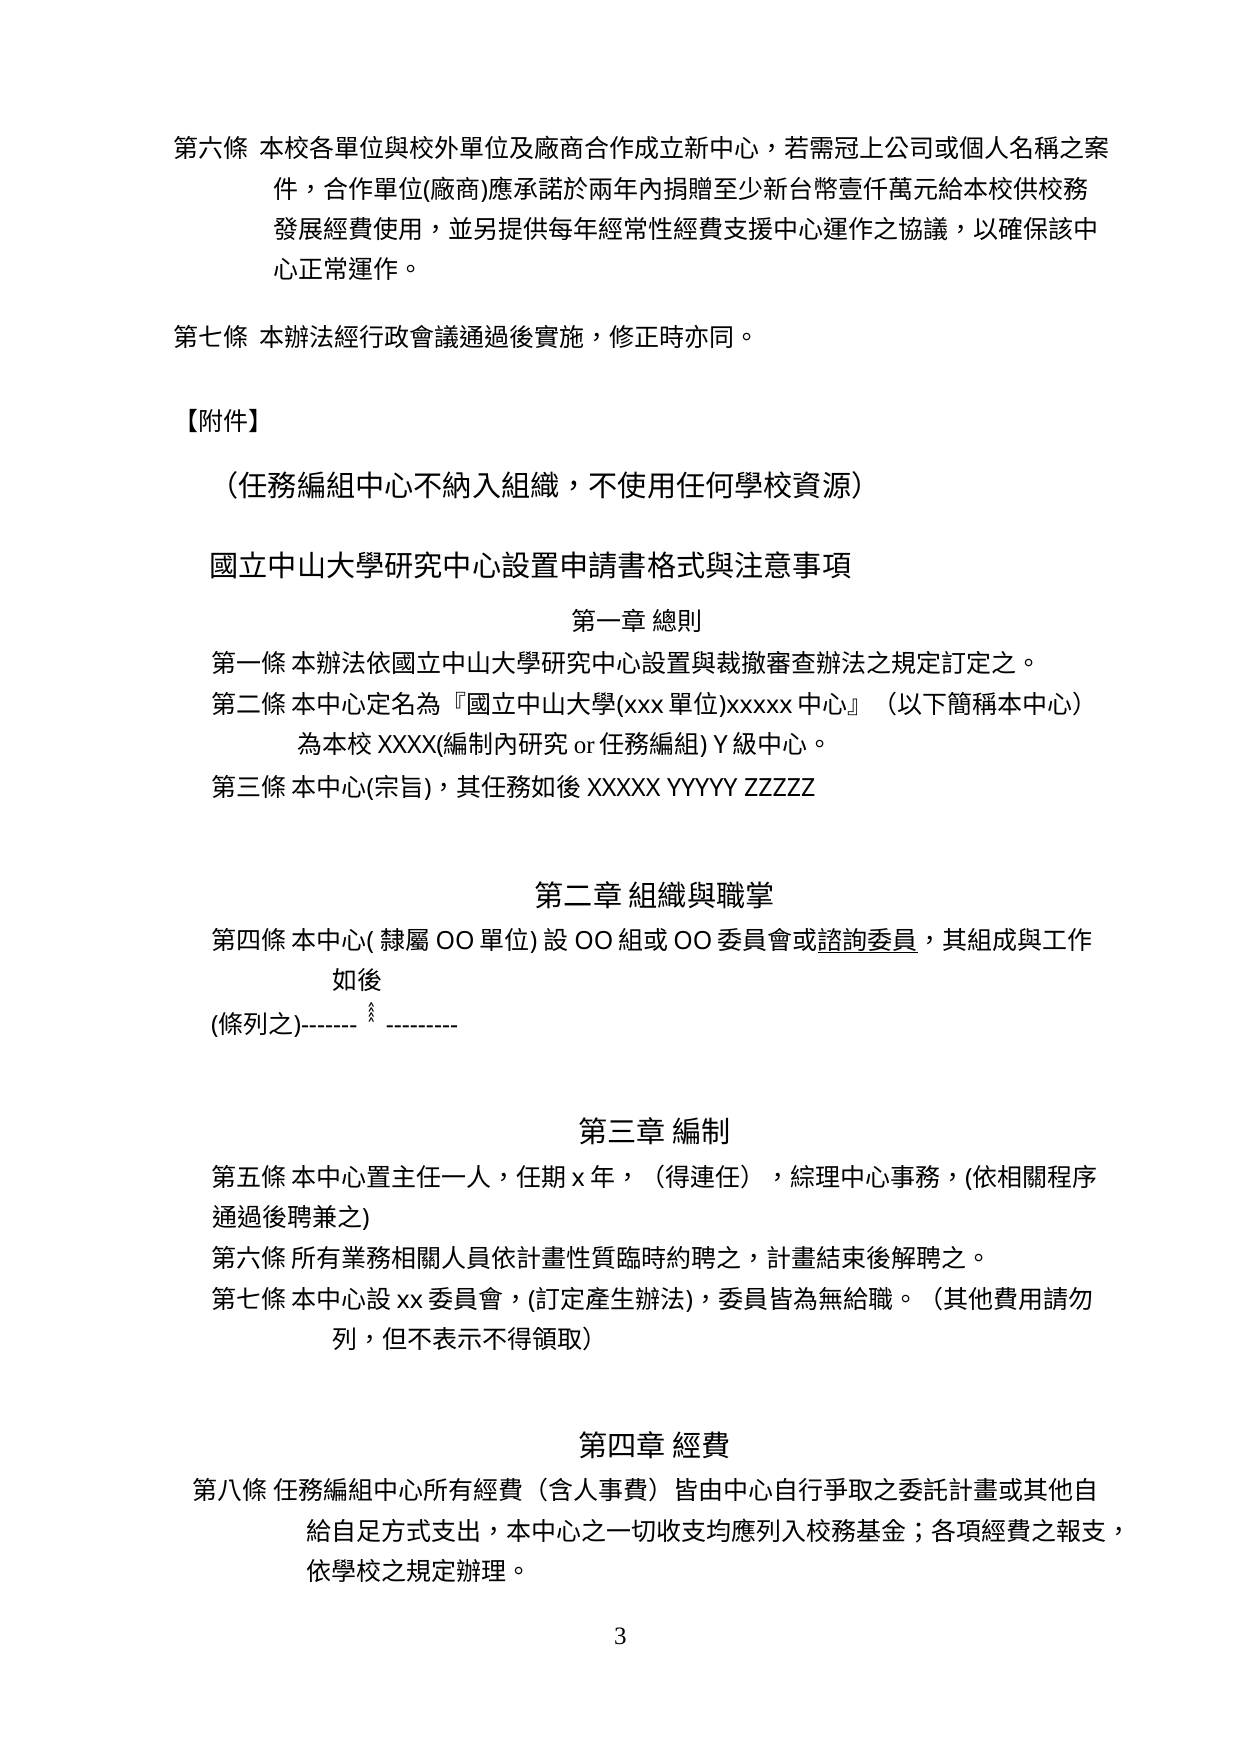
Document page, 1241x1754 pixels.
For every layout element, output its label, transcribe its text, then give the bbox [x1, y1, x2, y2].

text 第八條 任務編組中心所有經費（含人事費）皆由中心自行爭取之委託計畫或其他自給自足方式支出，本中心之一切收支均應列入校務基金；各項經費之報支，依學校之規定辦理。 [173, 1471, 1111, 1587]
text (條列之)------- ٛٛٛٛ --------- [211, 1004, 1111, 1040]
subtitle 第四章 經費 [205, 1423, 1111, 1465]
text 第七條 本辦法經行政會議通過後實施，修正時亦同。 [173, 318, 1111, 354]
text 第六條 所有業務相關人員依計畫性質臨時約聘之，計畫結束後解聘之。 [211, 1238, 1111, 1275]
text 第五條 本中心置主任一人，任期x年，（得連任），綜理中心事務，(依相關程序通過後聘兼之) [211, 1157, 1111, 1233]
text 第七條 本中心設xx委員會，(訂定產生辦法)，委員皆為無給職。（其他費用請勿列，但不表示不得領取） [211, 1279, 1111, 1356]
subtitle 第三章 編制 [205, 1109, 1111, 1151]
text （任務編組中心不納入組織，不使用任何學校資源） [209, 463, 1111, 505]
text 第一條 本辦法依國立中山大學研究中心設置與裁撤審查辦法之規定訂定之。 [211, 643, 1118, 679]
text 國立中山大學研究中心設置申請書格式與注意事項 [209, 542, 1111, 584]
text 第六條 本校各單位與校外單位及廠商合作成立新中心，若需冠上公司或個人名稱之案件，合作單位(廠商)應承諾於兩年內捐贈至少新台幣壹仟萬元給本校供校務發展經費使用，並另提供每年經常性經費支援中心運作之協議，以確保該中心正常運作。 [173, 129, 1111, 286]
text 第三條 本中心(宗旨)，其任務如後 XXXXX YYYYY ZZZZZ [211, 768, 1111, 804]
text 第四條 本中心( 隸屬OO單位) 設 OO組或OO委員會或諮詢委員，其組成與工作如後 [211, 921, 1111, 997]
subtitle 第二章 組織與職掌 [205, 873, 1111, 915]
text 第一章 總則 [211, 602, 1028, 638]
text 第二條 本中心定名為『國立中山大學(xxx單位)xxxxx中心』（以下簡稱本中心）為本校XXXX(編制內研究or任務編組) Y級中心。 [211, 684, 1111, 761]
text 【附件】 [173, 402, 1111, 438]
